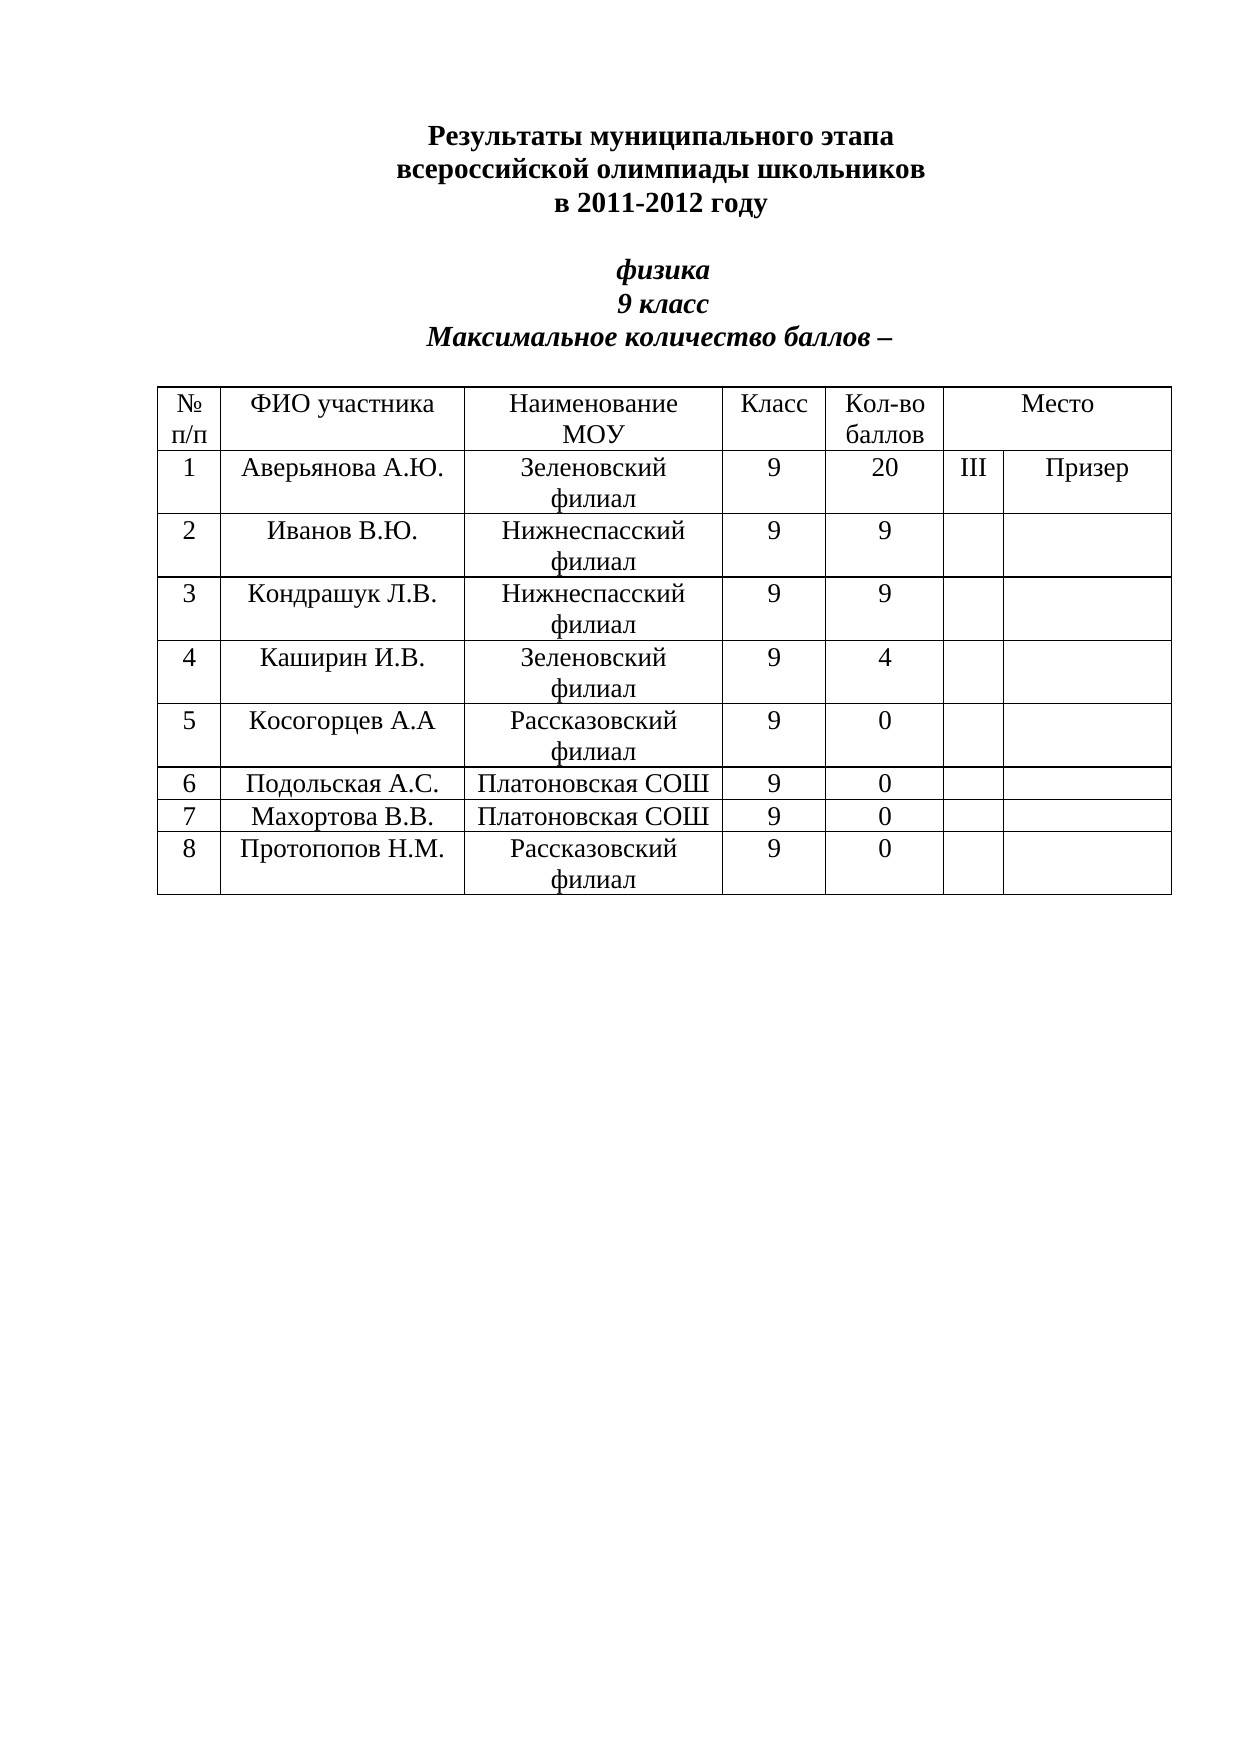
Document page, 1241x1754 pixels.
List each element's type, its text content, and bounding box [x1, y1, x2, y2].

table_cell 6 [158, 768, 220, 799]
table_cell [944, 514, 1003, 576]
table_cell [1004, 641, 1171, 703]
table_cell [1004, 800, 1171, 831]
table_cell [944, 768, 1003, 799]
table_cell 0 [826, 768, 943, 799]
table_cell III [944, 451, 1003, 513]
table_cell 3 [158, 578, 220, 640]
table_cell 9 [826, 514, 943, 576]
table_cell Протопопов Н.М. [221, 832, 464, 894]
table_cell [1004, 514, 1171, 576]
table_cell Махортова В.В. [221, 800, 464, 831]
table_cell 8 [158, 832, 220, 894]
table_cell 9 [723, 832, 825, 894]
table_cell Призер [1004, 451, 1171, 513]
table_cell [1004, 832, 1171, 894]
text 9 класс [177, 286, 1152, 319]
table_cell [944, 832, 1003, 894]
text Максимальное количество баллов – [177, 319, 1152, 353]
table_cell Зеленовский филиал [465, 641, 722, 703]
table_cell Каширин И.В. [221, 641, 464, 703]
table_cell 9 [723, 451, 825, 513]
table_cell 0 [826, 832, 943, 894]
table_cell Рассказовский филиал [465, 832, 722, 894]
table_cell [944, 578, 1003, 640]
table_cell 4 [158, 641, 220, 703]
table_cell Иванов В.Ю. [221, 514, 464, 576]
table_cell Нижнеспасский филиал [465, 578, 722, 640]
table_cell Подольская А.С. [221, 768, 464, 799]
table_cell 9 [723, 800, 825, 831]
table_cell 7 [158, 800, 220, 831]
table_cell [1004, 578, 1171, 640]
table_header Класс [723, 388, 825, 450]
table_cell Платоновская СОШ [465, 800, 722, 831]
table_cell Платоновская СОШ [465, 768, 722, 799]
table_header ФИО участника [221, 388, 464, 450]
table_cell Рассказовский филиал [465, 704, 722, 766]
table_cell 9 [723, 578, 825, 640]
table_cell 0 [826, 704, 943, 766]
table_cell 9 [723, 704, 825, 766]
table_cell 2 [158, 514, 220, 576]
table_cell Аверьянова А.Ю. [221, 451, 464, 513]
table_header Наименование МОУ [465, 388, 722, 450]
table_cell 5 [158, 704, 220, 766]
text всероссийской олимпиады школьников [177, 152, 1152, 185]
table_cell 1 [158, 451, 220, 513]
table_cell 9 [826, 578, 943, 640]
table_cell 20 [826, 451, 943, 513]
table_header № п/п [158, 388, 220, 450]
table_header Кол-во баллов [826, 388, 943, 450]
table_cell [1004, 704, 1171, 766]
table_cell Нижнеспасский филиал [465, 514, 722, 576]
text в 2011-2012 году [177, 185, 1152, 219]
table_cell 4 [826, 641, 943, 703]
table_cell Зеленовский филиал [465, 451, 722, 513]
table_cell 9 [723, 768, 825, 799]
text физика [177, 252, 1152, 286]
table_cell 9 [723, 641, 825, 703]
table_cell [944, 641, 1003, 703]
table_cell 0 [826, 800, 943, 831]
table_cell Косогорцев А.А [221, 704, 464, 766]
table_cell 9 [723, 514, 825, 576]
table_cell Кондрашук Л.В. [221, 578, 464, 640]
table_header Место [944, 388, 1171, 450]
table_cell [944, 704, 1003, 766]
table_cell [1004, 768, 1171, 799]
text Результаты муниципального этапа [177, 118, 1152, 152]
table_cell [944, 800, 1003, 831]
